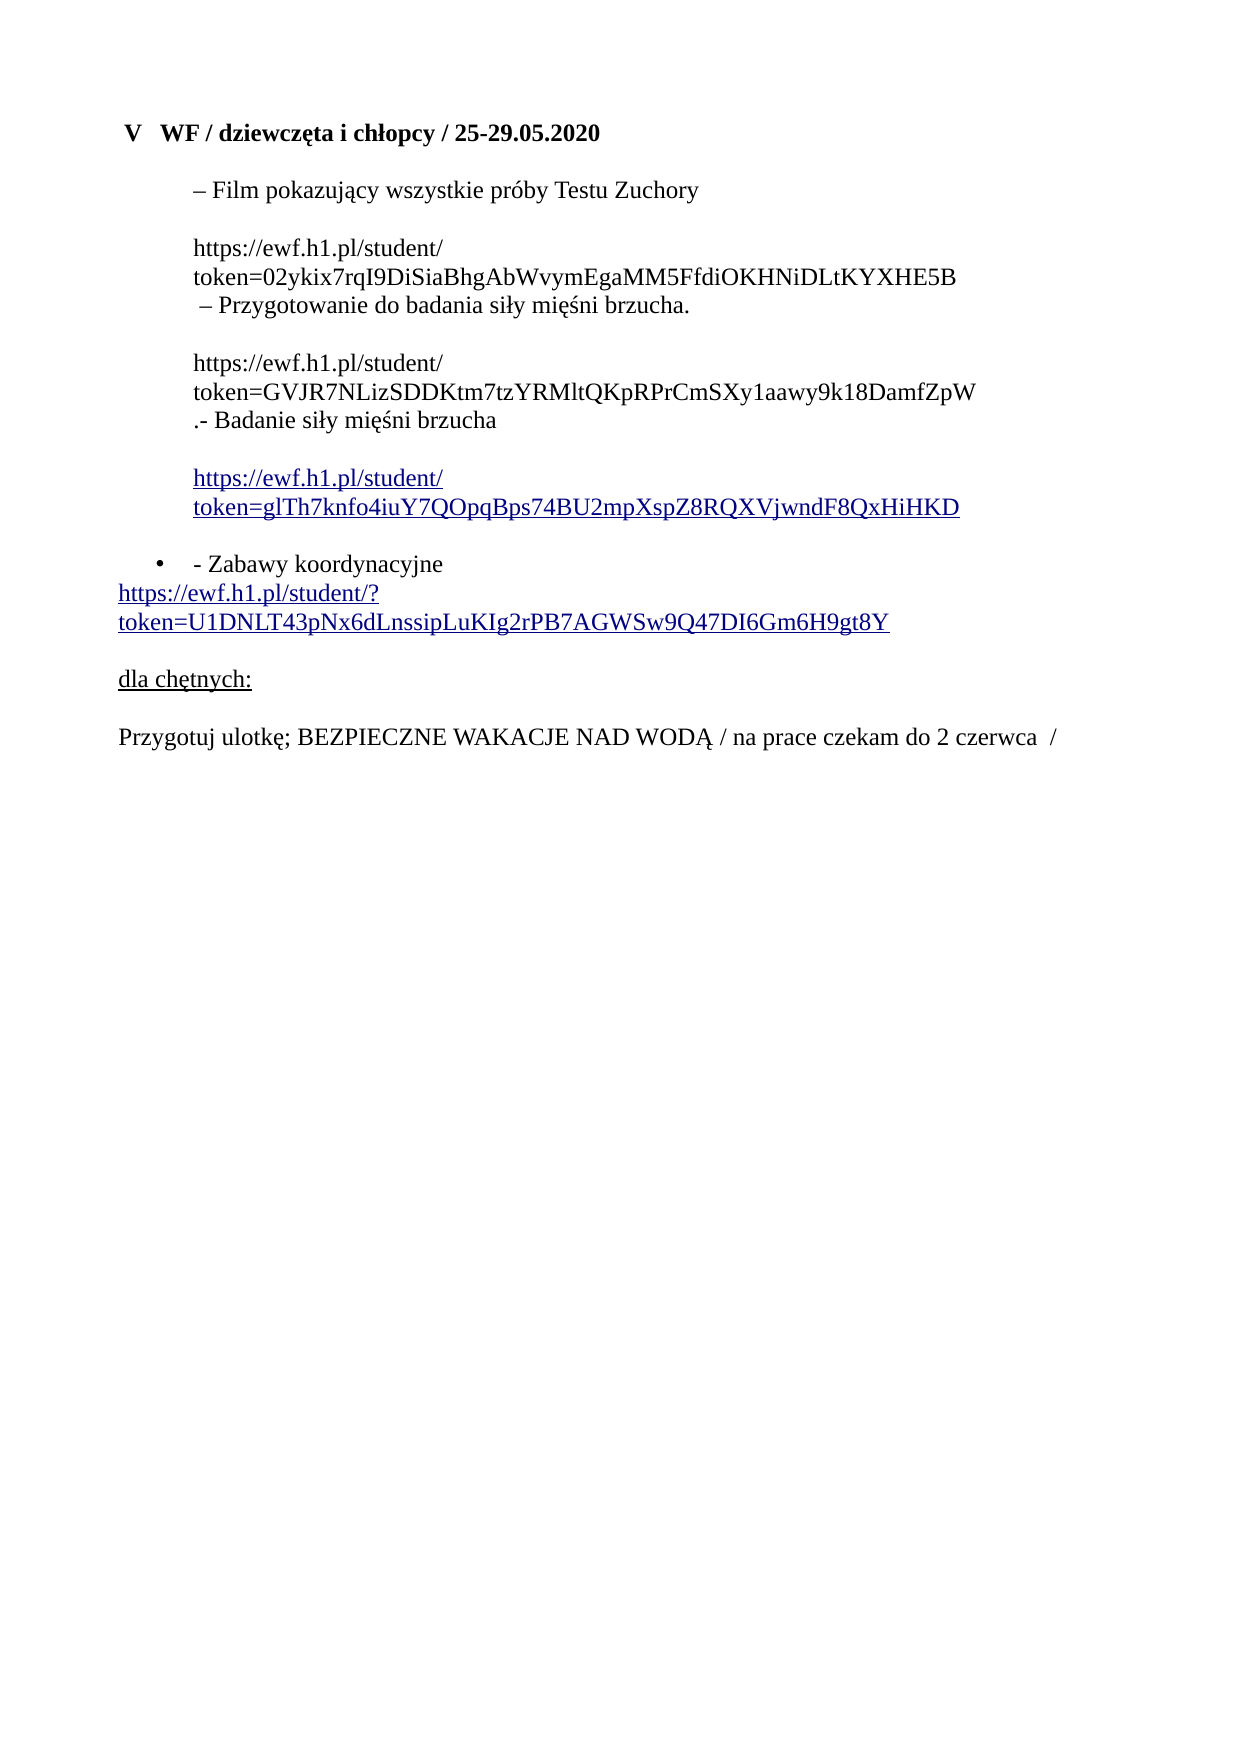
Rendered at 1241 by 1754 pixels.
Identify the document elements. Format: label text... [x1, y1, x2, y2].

list https://ewf.h1.pl/student/token=02ykix7rqI9DiSiaBhgAbWvymEgaMM5FfdiOKHNiDLtKYXHE5B [156, 233, 1122, 291]
text dla chętnych: [118, 664, 1122, 693]
list https://ewf.h1.pl/student/token=glTh7knfo4iuY7QOpqBps74BU2mpXspZ8RQXVjwndF8QxHiHKD [156, 463, 1122, 521]
text Przygotuj ulotkę; BEZPIECZNE WAKACJE NAD WODĄ / na prace czekam do 2 czerwca / [118, 722, 1122, 751]
list – Przygotowanie do badania siły mięśni brzucha. [156, 291, 1122, 319]
list .- Badanie siły mięśni brzucha [156, 406, 1122, 434]
list - Zabawy koordynacyjne [156, 549, 1122, 578]
text V WF / dziewczęta i chłopcy / 25-29.05.2020 [118, 118, 1122, 147]
text https://ewf.h1.pl/student/?token=U1DNLT43pNx6dLnssipLuKIg2rPB7AGWSw9Q47DI6Gm6H9gt8Y [118, 578, 1122, 636]
list https://ewf.h1.pl/student/token=GVJR7NLizSDDKtm7tzYRMltQKpRPrCmSXy1aawy9k18DamfZpW [156, 348, 1122, 406]
list – Film pokazujący wszystkie próby Testu Zuchory [156, 176, 1122, 204]
